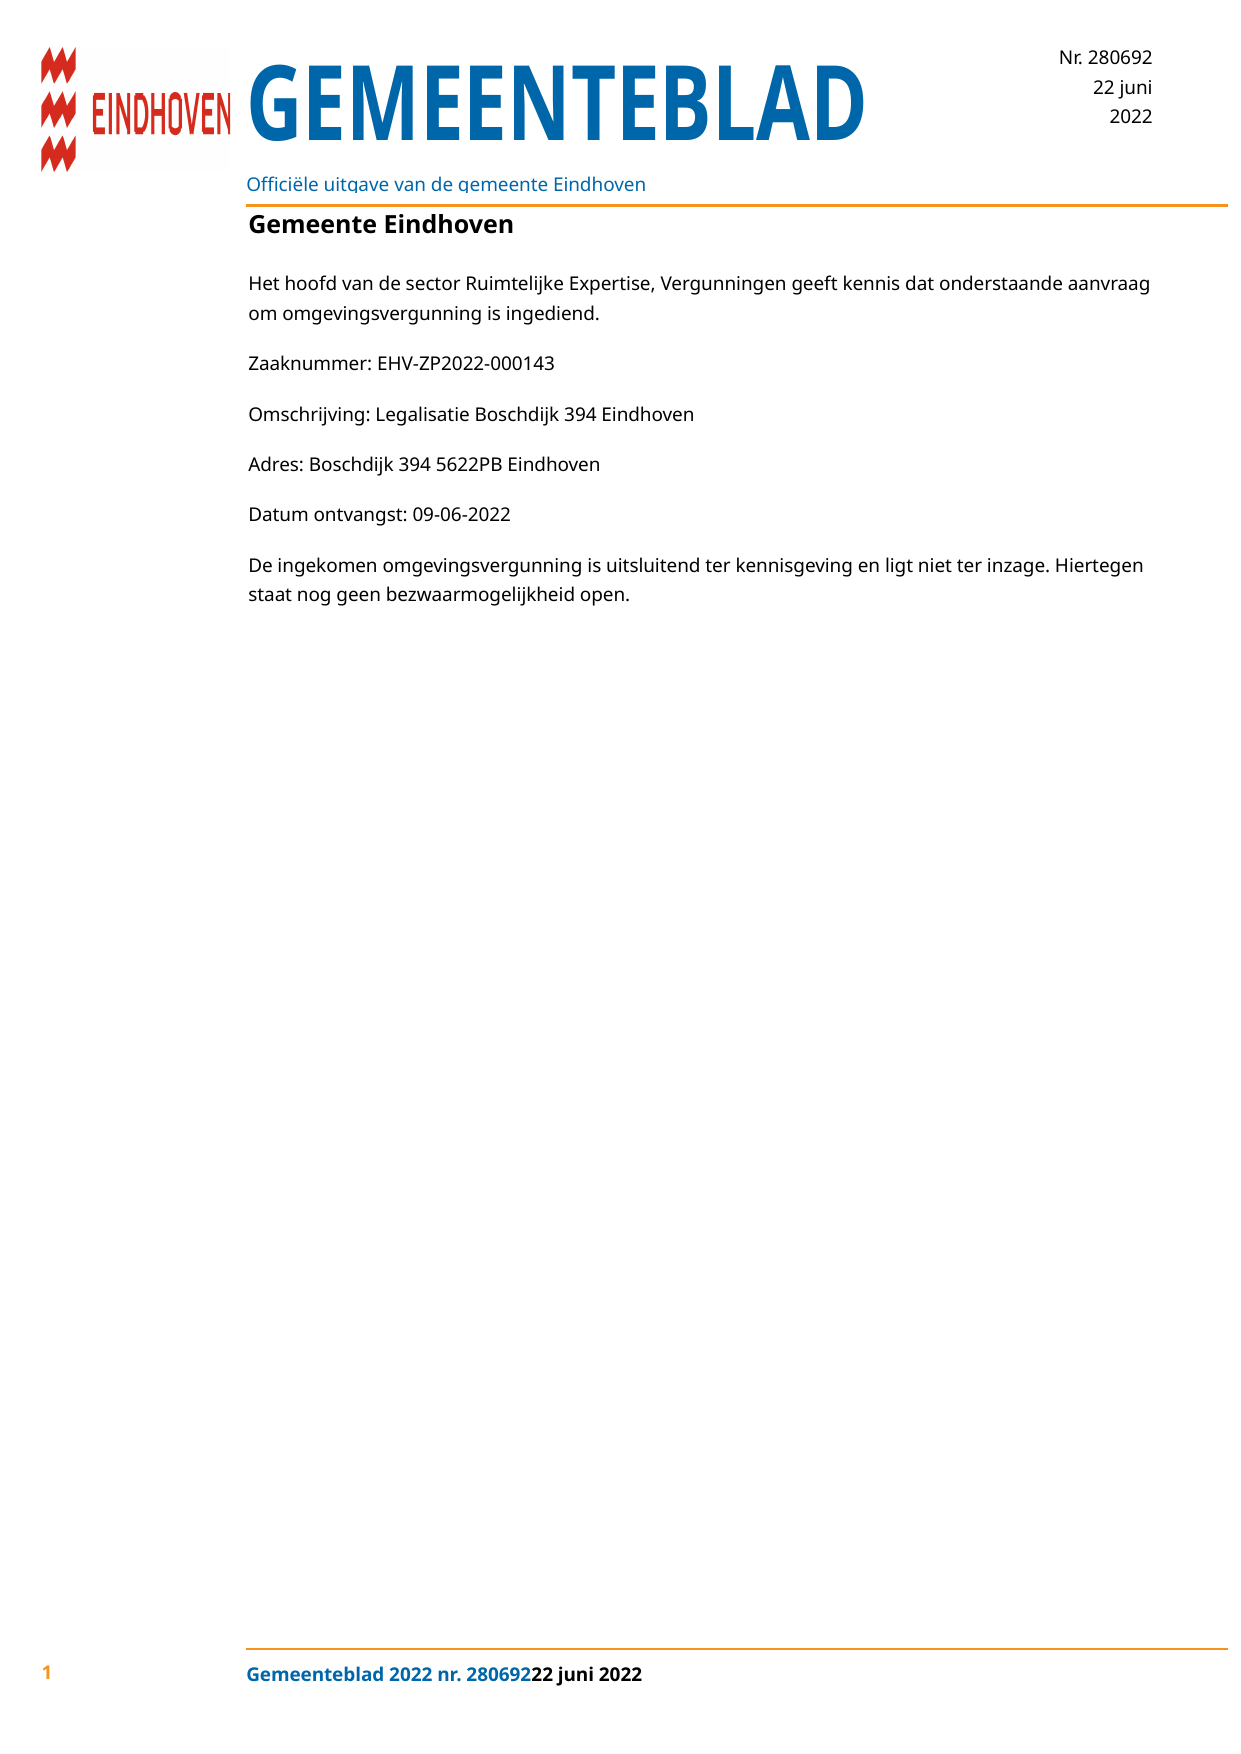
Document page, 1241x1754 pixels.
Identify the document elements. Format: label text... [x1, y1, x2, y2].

text Datum ontvangst: 09-06-2022 [248, 502, 1152, 527]
text De ingekomen omgevingsvergunning is uitsluitend ter kennisgeving en ligt niet ter inzage. Hiertegen staat nog geen bezwaarmogelijkheid open. [248, 552, 1152, 607]
text Zaaknummer: EHV-ZP2022-000143 [248, 350, 1152, 376]
text Omschrijving: Legalisatie Boschdijk 394 Eindhoven [248, 401, 1152, 426]
text Gemeente Eindhoven [248, 207, 1152, 241]
picture [41, 47, 231, 172]
text Het hoofd van de sector Ruimtelijke Expertise, Vergunningen geeft kennis dat onderstaande aanvraag om omgevingsvergunning is ingediend. [248, 270, 1152, 326]
text Adres: Boschdijk 394 5622PB Eindhoven [248, 451, 1152, 477]
